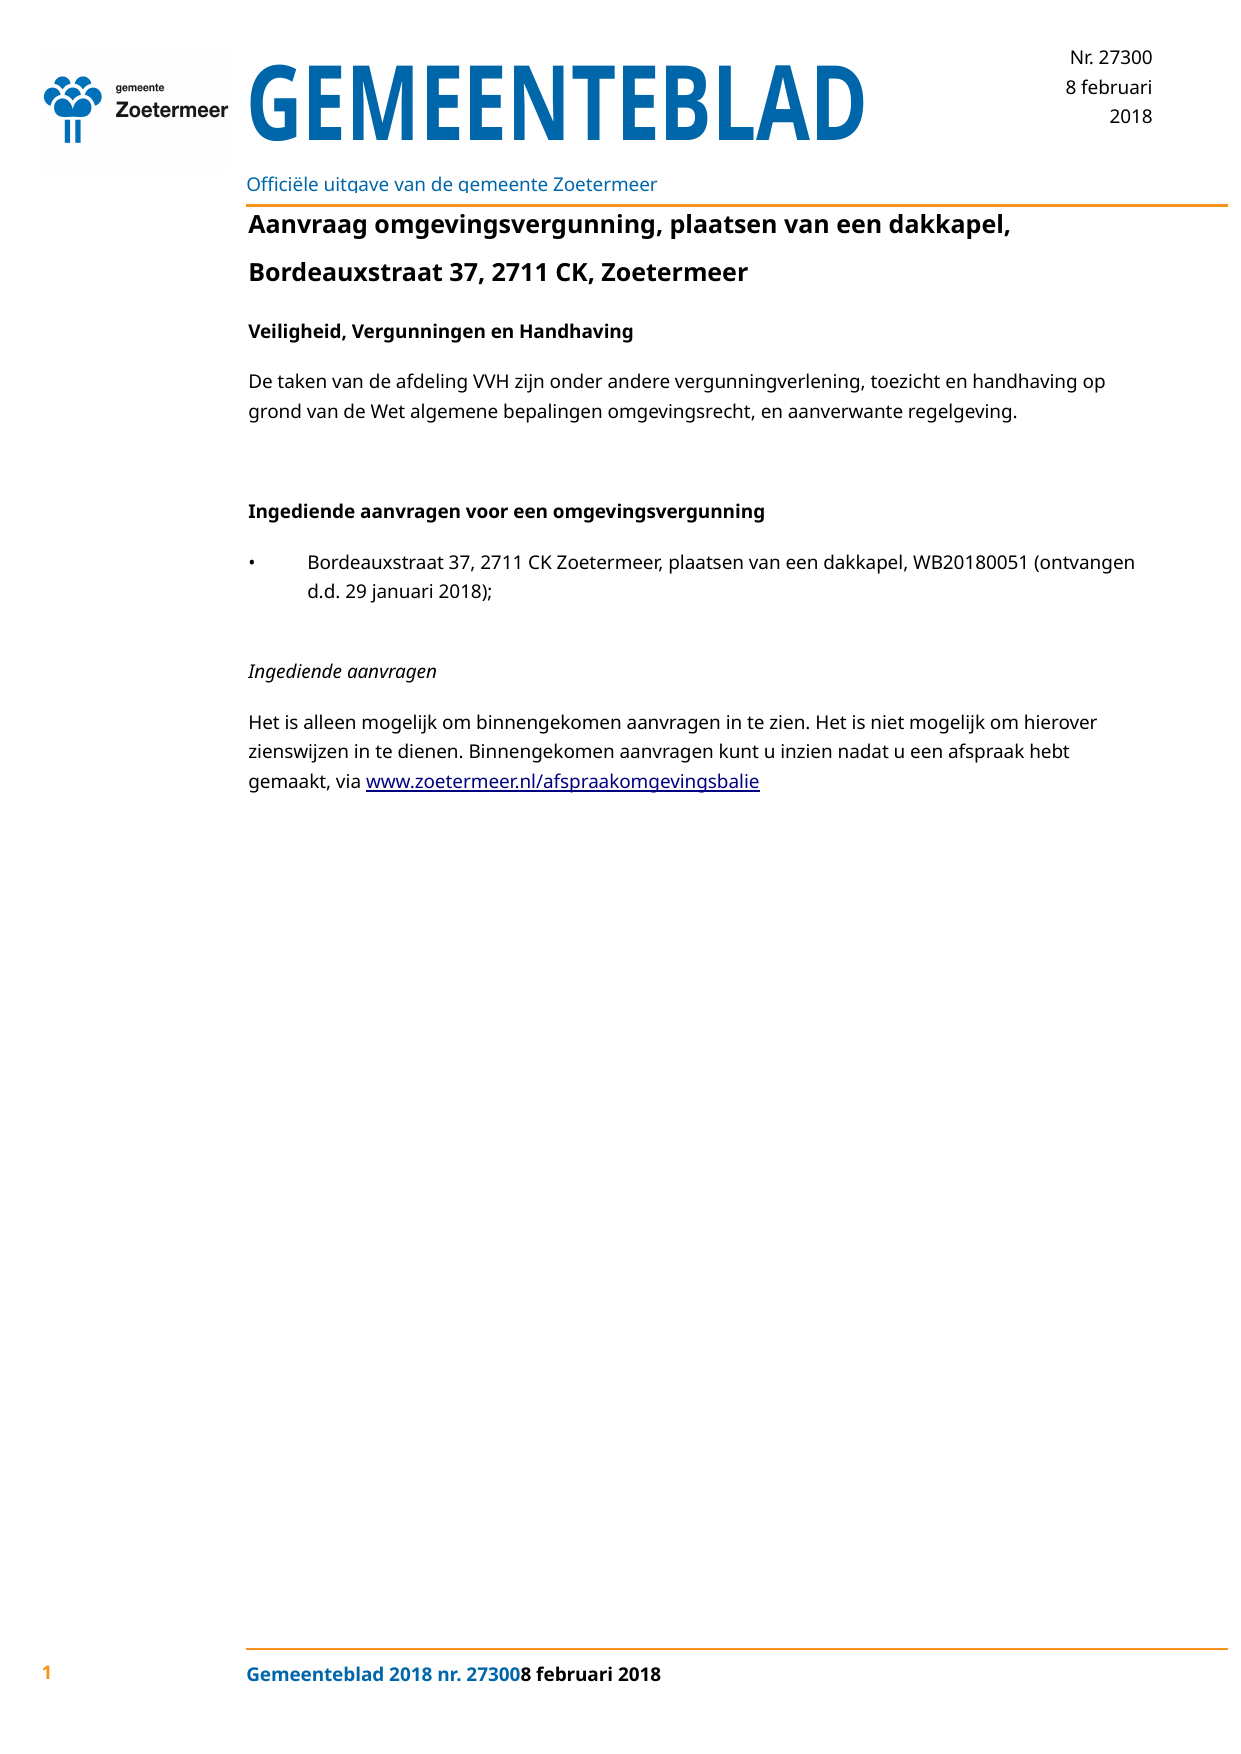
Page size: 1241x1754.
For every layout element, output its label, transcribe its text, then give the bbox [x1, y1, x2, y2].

list Bordeauxstraat 37, 2711 CK Zoetermeer, plaatsen van een dakkapel, WB20180051 (ontvangen d.d. 29 januari 2018); [248, 549, 1152, 604]
text De taken van de afdeling VVH zijn onder andere vergunningverlening, toezicht en handhaving op grond van de Wet algemene bepalingen omgevingsrecht, en aanverwante regelgeving. [248, 368, 1152, 424]
text Aanvraag omgevingsvergunning, plaatsen van een dakkapel, Bordeauxstraat 37, 2711 CK, Zoetermeer [248, 207, 1152, 288]
text Ingediende aanvragen [248, 659, 1152, 684]
text Veiligheid, Vergunningen en Handhaving [248, 318, 1152, 344]
text Het is alleen mogelijk om binnengekomen aanvragen in te zien. Het is niet mogelijk om hierover zienswijzen in te dienen. Binnengekomen aanvragen kunt u inzien nadat u een afspraak hebt gemaakt, via www.zoetermeer.nl/afspraakomgevingsbalie [248, 709, 1152, 794]
picture [41, 47, 231, 172]
text Ingediende aanvragen voor een omgevingsvergunning [248, 499, 1152, 524]
